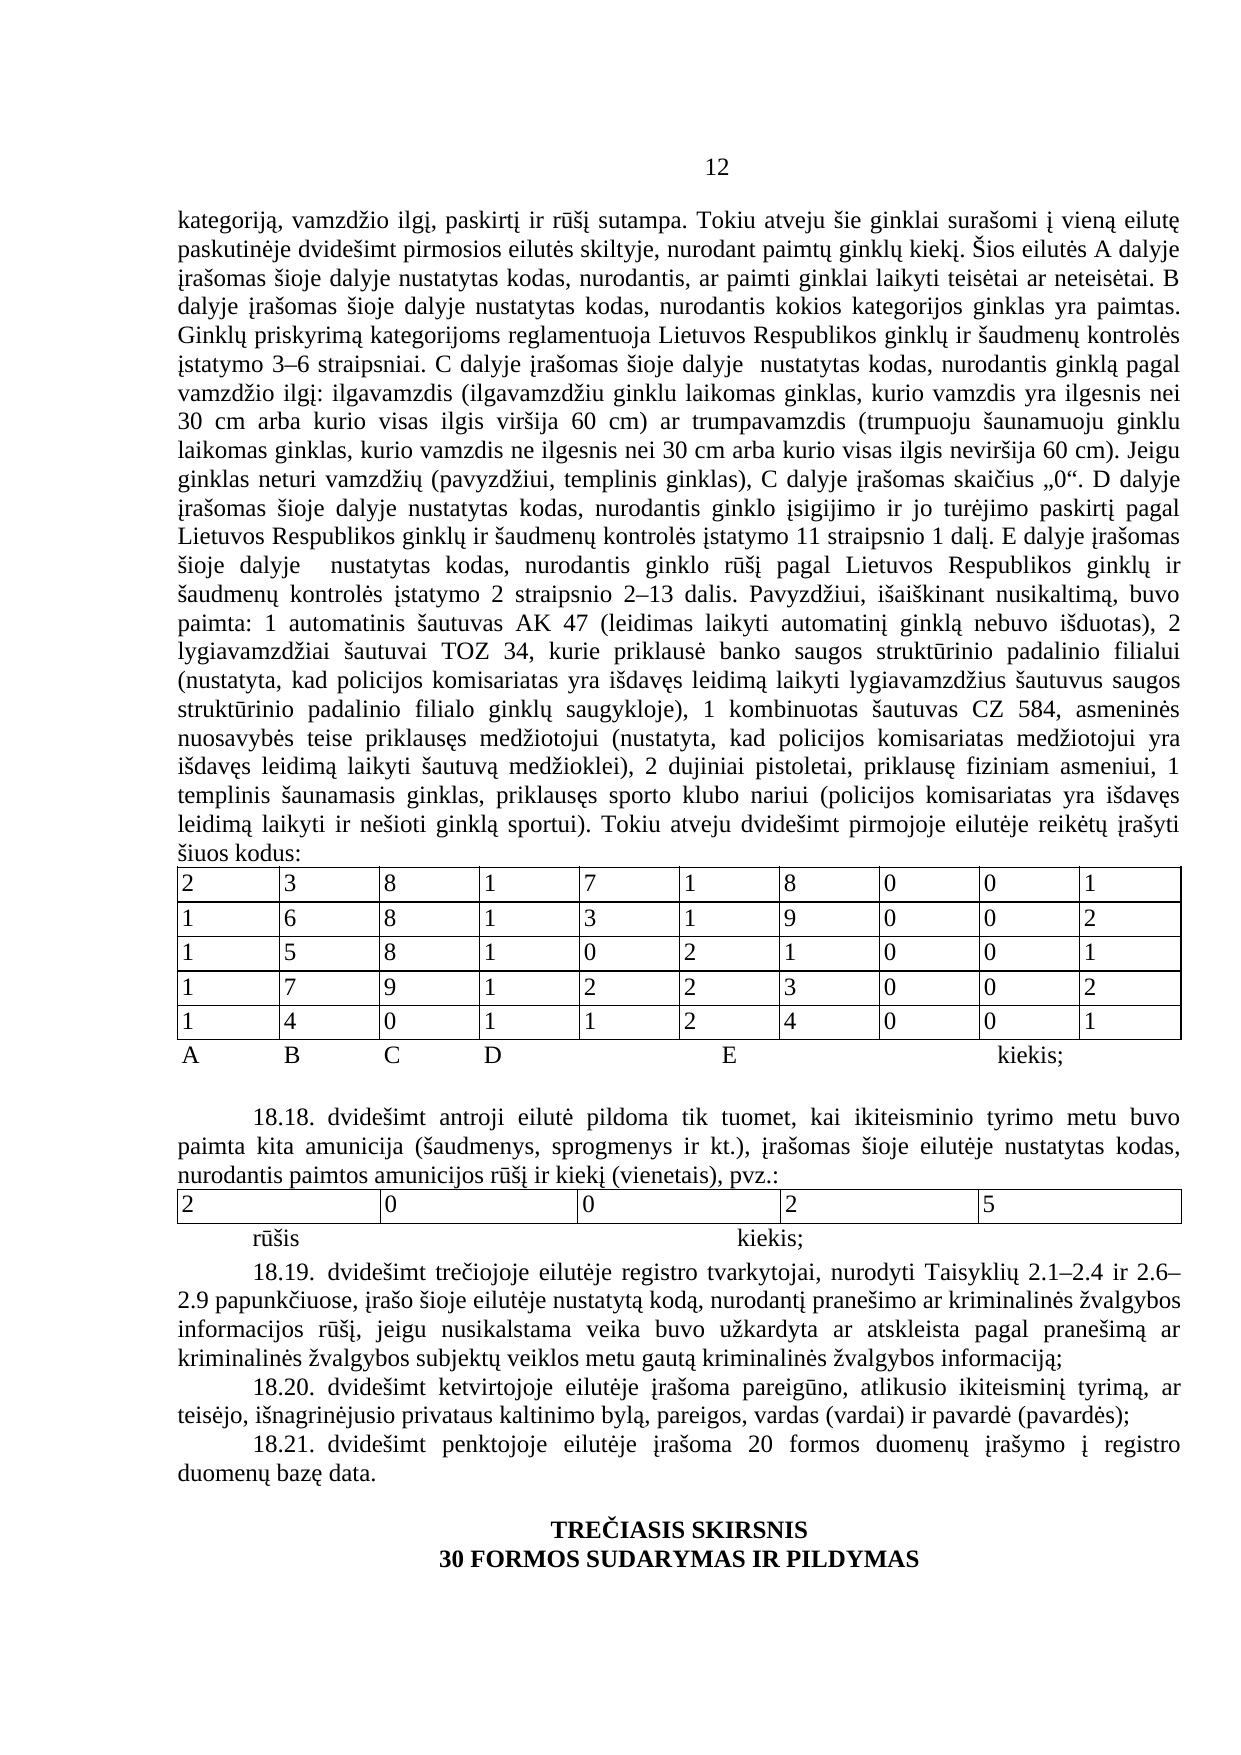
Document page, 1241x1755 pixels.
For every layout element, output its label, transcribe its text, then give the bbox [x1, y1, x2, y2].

table_cell 0 [580, 937, 679, 970]
table_cell 1 [780, 937, 879, 970]
table_header 8 [780, 868, 879, 901]
text TREČIASIS SKIRSNIS [177, 1515, 1181, 1544]
table_header 0 [980, 868, 1079, 901]
table_cell 0 [980, 972, 1079, 1005]
table_cell 0 [980, 937, 1079, 970]
table_header 0 [381, 1190, 577, 1222]
table_header 0 [578, 1190, 780, 1222]
text rūšis kiekis; [177, 1224, 1181, 1252]
table_cell 8 [380, 937, 479, 970]
table_cell 0 [880, 937, 979, 970]
table_cell 5 [280, 937, 379, 970]
text 18.21. dvidešimt penktojoje eilutėje įrašoma 20 formos duomenų įrašymo į registro duomenų bazę data. [177, 1429, 1181, 1487]
table_cell 3 [780, 972, 879, 1005]
table_cell 1 [178, 937, 279, 970]
table_cell 2 [680, 1006, 779, 1039]
text 18.20. dvidešimt ketvirtojoje eilutėje įrašoma pareigūno, atlikusio ikiteisminį tyrimą, ar teisėjo, išnagrinėjusio privataus kaltinimo bylą, pareigos, vardas (vardai) ir pavardė (pavardės); [177, 1372, 1181, 1429]
table_cell E [579, 1040, 879, 1073]
table_header 0 [880, 868, 979, 901]
table_cell 2 [680, 937, 779, 970]
table_header 1 [680, 868, 779, 901]
text 18.18. dvidešimt antroji eilutė pildoma tik tuomet, kai ikiteisminio tyrimo metu buvo paimta kita amunicija (šaudmenys, sprogmenys ir kt.), įrašomas šioje eilutėje nustatytas kodas, nurodantis paimtos amunicijos rūšį ir kiekį (vienetais), pvz.: [177, 1102, 1181, 1188]
table_cell 9 [780, 903, 879, 936]
table_cell 1 [480, 937, 579, 970]
table_cell 2 [580, 972, 679, 1005]
table_cell 1 [178, 1006, 279, 1039]
table_cell 0 [980, 1006, 1079, 1039]
table_cell kiekis; [879, 1040, 1181, 1073]
table_header 3 [280, 868, 379, 901]
text 18.19. dvidešimt trečiojoje eilutėje registro tvarkytojai, nurodyti Taisyklių 2.1–2.4 ir 2.6–2.9 papunkčiuose, įrašo šioje eilutėje nustatytą kodą, nurodantį pranešimo ar kriminalinės žvalgybos informacijos rūšį, jeigu nusikalstama veika buvo užkardyta ar atskleista pagal pranešimą ar kriminalinės žvalgybos subjektų veiklos metu gautą kriminalinės žvalgybos informaciją; [177, 1257, 1181, 1372]
table_cell 4 [780, 1006, 879, 1039]
table_cell 1 [480, 903, 579, 936]
table_cell 8 [380, 903, 479, 936]
table_header 2 [178, 1190, 380, 1222]
table_cell 1 [480, 1006, 579, 1039]
table_cell 2 [1080, 972, 1180, 1005]
table_cell 1 [178, 972, 279, 1005]
table_header 8 [380, 868, 479, 901]
table_cell 0 [380, 1006, 479, 1039]
table_cell A [177, 1040, 279, 1073]
table_cell 9 [380, 972, 479, 1005]
table_cell D [479, 1040, 579, 1073]
table_cell 0 [880, 1006, 979, 1039]
table_cell 0 [980, 903, 1079, 936]
table_header 5 [979, 1190, 1181, 1222]
table_cell 2 [1080, 903, 1180, 936]
table_cell 1 [1080, 937, 1180, 970]
table_cell 1 [480, 972, 579, 1005]
table_cell 1 [178, 903, 279, 936]
table_cell B [279, 1040, 379, 1073]
table_cell 2 [680, 972, 779, 1005]
table_cell 1 [580, 1006, 679, 1039]
table_header 7 [580, 868, 679, 901]
table_cell C [379, 1040, 479, 1073]
table_cell 1 [680, 903, 779, 936]
text kategoriją, vamzdžio ilgį, paskirtį ir rūšį sutampa. Tokiu atveju šie ginklai surašomi į vieną eilutę paskutinėje dvidešimt pirmosios eilutės skiltyje, nurodant paimtų ginklų kiekį. Šios eilutės A dalyje įrašomas šioje dalyje nustatytas kodas, nurodantis, ar paimti ginklai laikyti teisėtai ar neteisėtai. B dalyje įrašomas šioje dalyje nustatytas kodas, nurodantis kokios kategorijos ginklas yra paimtas. Ginklų priskyrimą kategorijoms reglamentuoja Lietuvos Respublikos ginklų ir šaudmenų kontrolės įstatymo 3–6 straipsniai. C dalyje įrašomas šioje dalyje nustatytas kodas, nurodantis ginklą pagal vamzdžio ilgį: ilgavamzdis (ilgavamzdžiu ginklu laikomas ginklas, kurio vamzdis yra ilgesnis nei 30 cm arba kurio visas ilgis viršija 60 cm) ar trumpavamzdis (trumpuoju šaunamuoju ginklu laikomas ginklas, kurio vamzdis ne ilgesnis nei 30 cm arba kurio visas ilgis neviršija 60 cm). Jeigu ginklas neturi vamzdžių (pavyzdžiui, templinis ginklas), C dalyje įrašomas skaičius „0“. D dalyje įrašomas šioje dalyje nustatytas kodas, nurodantis ginklo įsigijimo ir jo turėjimo paskirtį pagal Lietuvos Respublikos ginklų ir šaudmenų kontrolės įstatymo 11 straipsnio 1 dalį. E dalyje įrašomas šioje dalyje nustatytas kodas, nurodantis ginklo rūšį pagal Lietuvos Respublikos ginklų ir šaudmenų kontrolės įstatymo 2 straipsnio 2–13 dalis. Pavyzdžiui, išaiškinant nusikaltimą, buvo paimta: 1 automatinis šautuvas AK 47 (leidimas laikyti automatinį ginklą nebuvo išduotas), 2 lygiavamzdžiai šautuvai TOZ 34, kurie priklausė banko saugos struktūrinio padalinio filialui (nustatyta, kad policijos komisariatas yra išdavęs leidimą laikyti lygiavamzdžius šautuvus saugos struktūrinio padalinio filialo ginklų saugykloje), 1 kombinuotas šautuvas CZ 584, asmeninės nuosavybės teise priklausęs medžiotojui (nustatyta, kad policijos komisariatas medžiotojui yra išdavęs leidimą laikyti šautuvą medžioklei), 2 dujiniai pistoletai, priklausę fiziniam asmeniui, 1 templinis šaunamasis ginklas, priklausęs sporto klubo nariui (policijos komisariatas yra išdavęs leidimą laikyti ir nešioti ginklą sportui). Tokiu atveju dvidešimt pirmojoje eilutėje reikėtų įrašyti šiuos kodus: [177, 205, 1181, 866]
text 30 FORMOS SUDARYMAS IR PILDYMAS [177, 1544, 1181, 1573]
table_cell 1 [1080, 1006, 1180, 1039]
table_header 2 [178, 868, 279, 901]
table_cell 7 [280, 972, 379, 1005]
table_header 1 [480, 868, 579, 901]
table_cell 3 [580, 903, 679, 936]
table_cell 6 [280, 903, 379, 936]
table_cell 4 [280, 1006, 379, 1039]
table_header 1 [1080, 868, 1180, 901]
table_cell 0 [880, 972, 979, 1005]
table_header 2 [781, 1190, 978, 1222]
table_cell 0 [880, 903, 979, 936]
